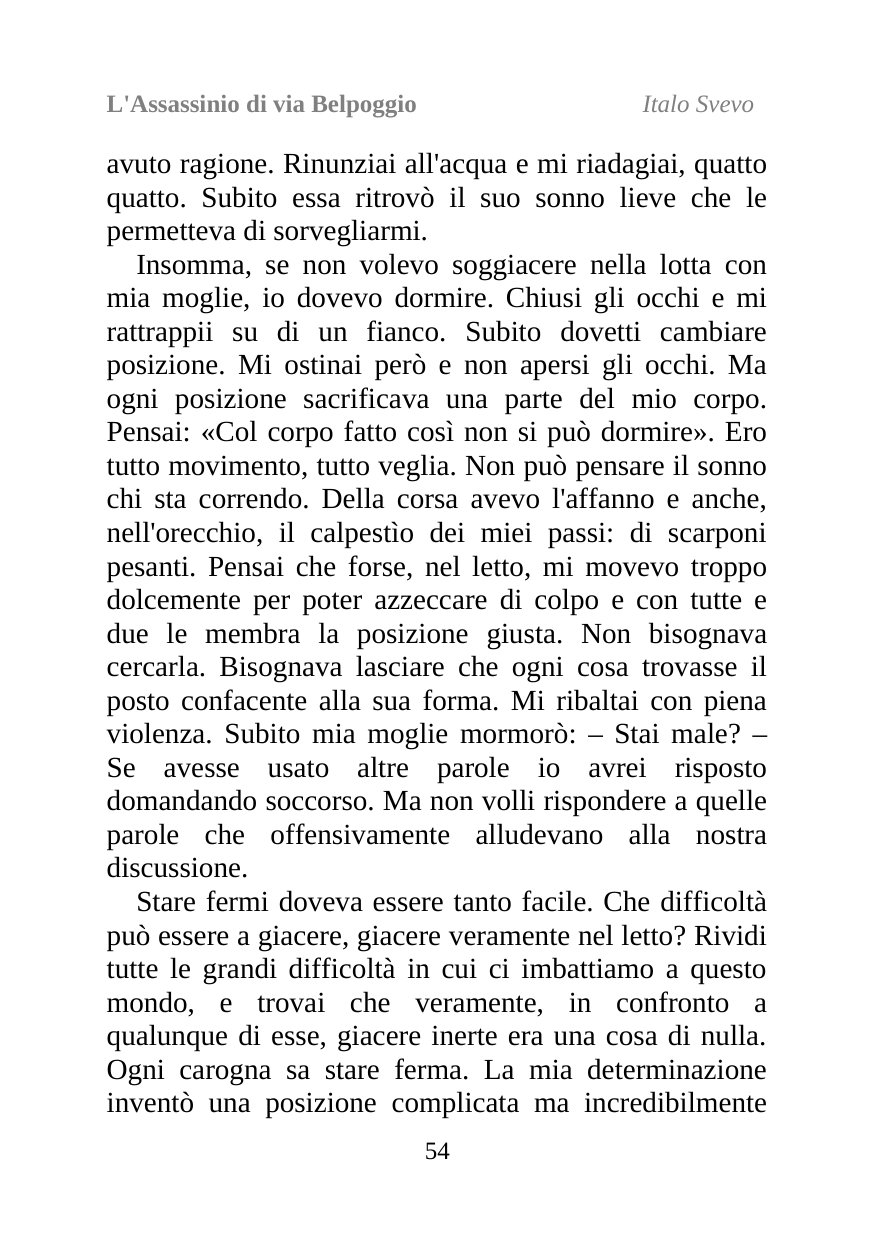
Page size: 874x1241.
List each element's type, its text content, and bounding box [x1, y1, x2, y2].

text avuto ragione. Rinunziai all'acqua e mi riadagiai, quatto quatto. Subito essa ritrovò il suo sonno lieve che le permetteva di sorvegliarmi. [106, 146, 768, 247]
text Stare fermi doveva essere tanto facile. Che difficoltà può essere a giacere, giacere veramente nel letto? Rividi tutte le grandi difficoltà in cui ci imbattiamo a questo mondo, e trovai che veramente, in confronto a qualunque di esse, giacere inerte era una cosa di nulla. Ogni carogna sa stare ferma. La mia determinazione inventò una posizione complicata ma incredibilmente [106, 884, 768, 1119]
text Insomma, se non volevo soggiacere nella lotta con mia moglie, io dovevo dormire. Chiusi gli occhi e mi rattrappii su di un fianco. Subito dovetti cambiare posizione. Mi ostinai però e non apersi gli occhi. Ma ogni posizione sacrificava una parte del mio corpo. Pensai: «Col corpo fatto così non si può dormire». Ero tutto movimento, tutto veglia. Non può pensare il sonno chi sta correndo. Della corsa avevo l'affanno e anche, nell'orecchio, il calpestìo dei miei passi: di scarponi pesanti. Pensai che forse, nel letto, mi movevo troppo dolcemente per poter azzeccare di colpo e con tutte e due le membra la posizione giusta. Non bisognava cercarla. Bisognava lasciare che ogni cosa trovasse il posto confacente alla sua forma. Mi ribaltai con piena violenza. Subito mia moglie mormorò: – Stai male? – Se avesse usato altre parole io avrei risposto domandando soccorso. Ma non volli rispondere a quelle parole che offensivamente alludevano alla nostra discussione. [106, 247, 768, 884]
